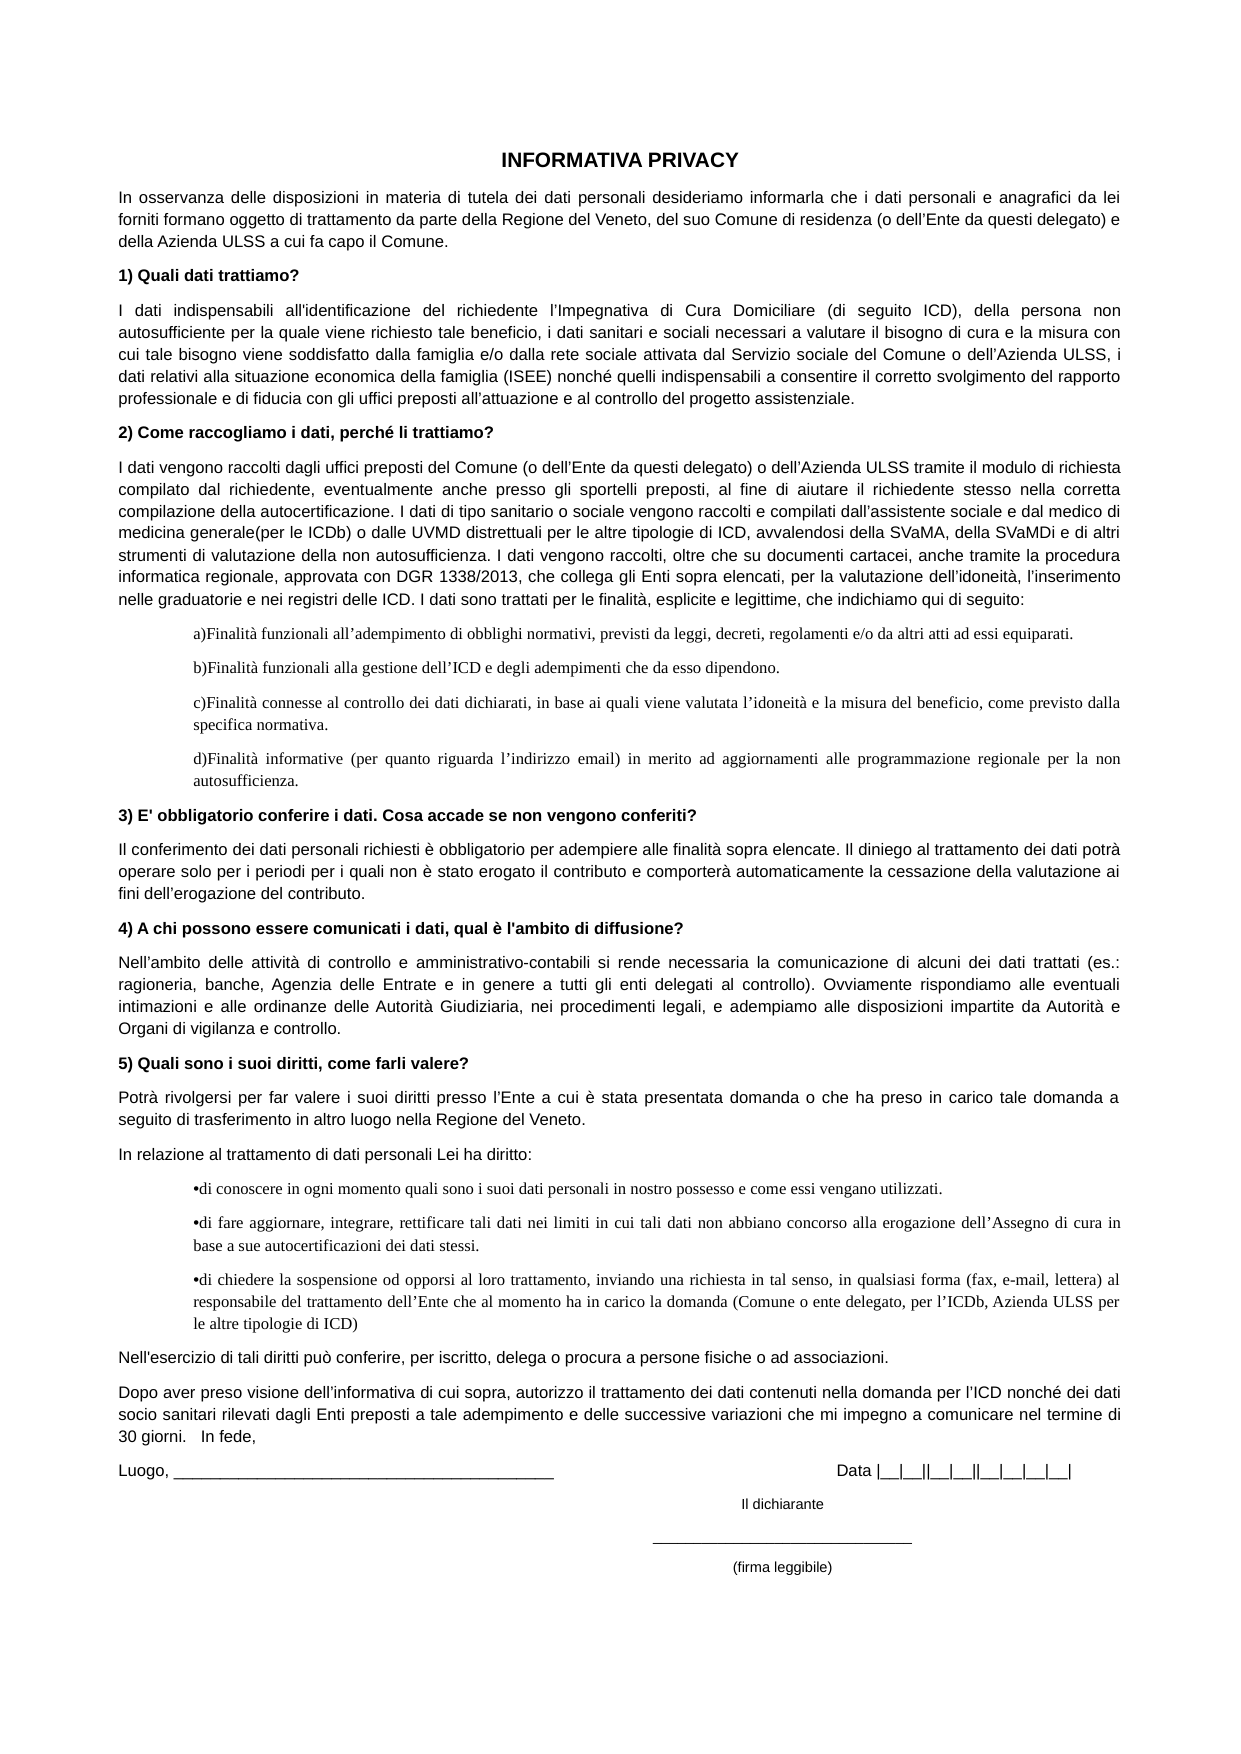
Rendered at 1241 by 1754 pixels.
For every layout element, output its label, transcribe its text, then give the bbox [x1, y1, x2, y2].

list Finalità informative (per quanto riguarda l’indirizzo email) in merito ad aggiornamenti alle programmazione regionale per la non autosufficienza. [193, 749, 1122, 790]
text ________________________________ [443, 1527, 1122, 1544]
text Il dichiarante [443, 1496, 1122, 1512]
text 2) Come raccogliamo i dati, perché li trattiamo? [118, 423, 1122, 442]
text I dati vengono raccolti dagli uffici preposti del Comune (o dell’Ente da questi delegato) o dell’Azienda ULSS tramite il modulo di richiesta compilato dal richiedente, eventualmente anche presso gli sportelli preposti, al fine di aiutare il richiedente stesso nella corretta compilazione della autocertificazione. I dati di tipo sanitario o sociale vengono raccolti e compilati dall’assistente sociale e dal medico di medicina generale(per le ICDb) o dalle UVMD distrettuali per le altre tipologie di ICD, avvalendosi della SVaMA, della SVaMDi e di altri strumenti di valutazione della non autosufficienza. I dati vengono raccolti, oltre che su documenti cartacei, anche tramite la procedura informatica regionale, approvata con DGR 1338/2013, che collega gli Enti sopra elencati, per la valutazione dell’idoneità, l’inserimento nelle graduatorie e nei registri delle ICD. I dati sono trattati per le finalità, esplicite e legittime, che indichiamo qui di seguito: [118, 457, 1122, 608]
text I dati indispensabili all'identificazione del richiedente l’Impegnativa di Cura Domiciliare (di seguito ICD), della persona non autosufficiente per la quale viene richiesto tale beneficio, i dati sanitari e sociali necessari a valutare il bisogno di cura e la misura con cui tale bisogno viene soddisfatto dalla famiglia e/o dalla rete sociale attivata dal Servizio sociale del Comune o dell’Azienda ULSS, i dati relativi alla situazione economica della famiglia (ISEE) nonché quelli indispensabili a consentire il corretto svolgimento del rapporto professionale e di fiducia con gli uffici preposti all’attuazione e al controllo del progetto assistenziale. [118, 301, 1122, 408]
text Dopo aver preso visione dell’informativa di cui sopra, autorizzo il trattamento dei dati contenuti nella domanda per l’ICD nonché dei dati socio sanitari rilevati dagli Enti preposti a tale adempimento e delle successive variazioni che mi impegno a comunicare nel termine di 30 giorni. In fede, [118, 1383, 1122, 1446]
text Nell'esercizio di tali diritti può conferire, per iscritto, delega o procura a persone fisiche o ad associazioni. [118, 1348, 1122, 1367]
text 3) E' obbligatorio conferire i dati. Cosa accade se non vengono conferiti? [118, 806, 1122, 825]
list Finalità funzionali alla gestione dell’ICD e degli adempimenti che da esso dipendono. [193, 658, 1122, 677]
list di conoscere in ogni momento quali sono i suoi dati personali in nostro possesso e come essi vengano utilizzati. [193, 1179, 1122, 1198]
text Luogo, _________________________________________ Data |__|__||__|__||__|__|__|__| [118, 1461, 1122, 1480]
text INFORMATIVA PRIVACY [118, 148, 1122, 172]
text 5) Quali sono i suoi diritti, come farli valere? [118, 1053, 1122, 1073]
text In osservanza delle disposizioni in materia di tutela dei dati personali desideriamo informarla che i dati personali e anagrafici da lei forniti formano oggetto di trattamento da parte della Regione del Veneto, del suo Comune di residenza (o dell’Ente da questi delegato) e della Azienda ULSS a cui fa capo il Comune. [118, 188, 1122, 251]
list Finalità connesse al controllo dei dati dichiarati, in base ai quali viene valutata l’idoneità e la misura del beneficio, come previsto dalla specifica normativa. [193, 693, 1122, 734]
text (firma leggibile) [443, 1559, 1122, 1576]
text 4) A chi possono essere comunicati i dati, qual è l'ambito di diffusione? [118, 918, 1122, 938]
text Il conferimento dei dati personali richiesti è obbligatorio per adempiere alle finalità sopra elencate. Il diniego al trattamento dei dati potrà operare solo per i periodi per i quali non è stato erogato il contributo e comporterà automaticamente la cessazione della valutazione ai fini dell’erogazione del contributo. [118, 840, 1122, 903]
text 1) Quali dati trattiamo? [118, 266, 1122, 285]
text Potrà rivolgersi per far valere i suoi diritti presso l’Ente a cui è stata presentata domanda o che ha preso in carico tale domanda a seguito di trasferimento in altro luogo nella Regione del Veneto. [118, 1088, 1122, 1129]
list di chiedere la sospensione od opporsi al loro trattamento, inviando una richiesta in tal senso, in qualsiasi forma (fax, e-mail, lettera) al responsabile del trattamento dell’Ente che al momento ha in carico la domanda (Comune o ente delegato, per l’ICDb, Azienda ULSS per le altre tipologie di ICD) [193, 1270, 1122, 1333]
text In relazione al trattamento di dati personali Lei ha diritto: [118, 1144, 1122, 1163]
list Finalità funzionali all’adempimento di obblighi normativi, previsti da leggi, decreti, regolamenti e/o da altri atti ad essi equiparati. [193, 624, 1122, 643]
text Nell’ambito delle attività di controllo e amministrativo-contabili si rende necessaria la comunicazione di alcuni dei dati trattati (es.: ragioneria, banche, Agenzia delle Entrate e in genere a tutti gli enti delegati al controllo). Ovviamente rispondiamo alle eventuali intimazioni e alle ordinanze delle Autorità Giudiziaria, nei procedimenti legali, e adempiamo alle disposizioni impartite da Autorità e Organi di vigilanza e controllo. [118, 953, 1122, 1038]
list di fare aggiornare, integrare, rettificare tali dati nei limiti in cui tali dati non abbiano concorso alla erogazione dell’Assegno di cura in base a sue autocertificazioni dei dati stessi. [193, 1213, 1122, 1254]
